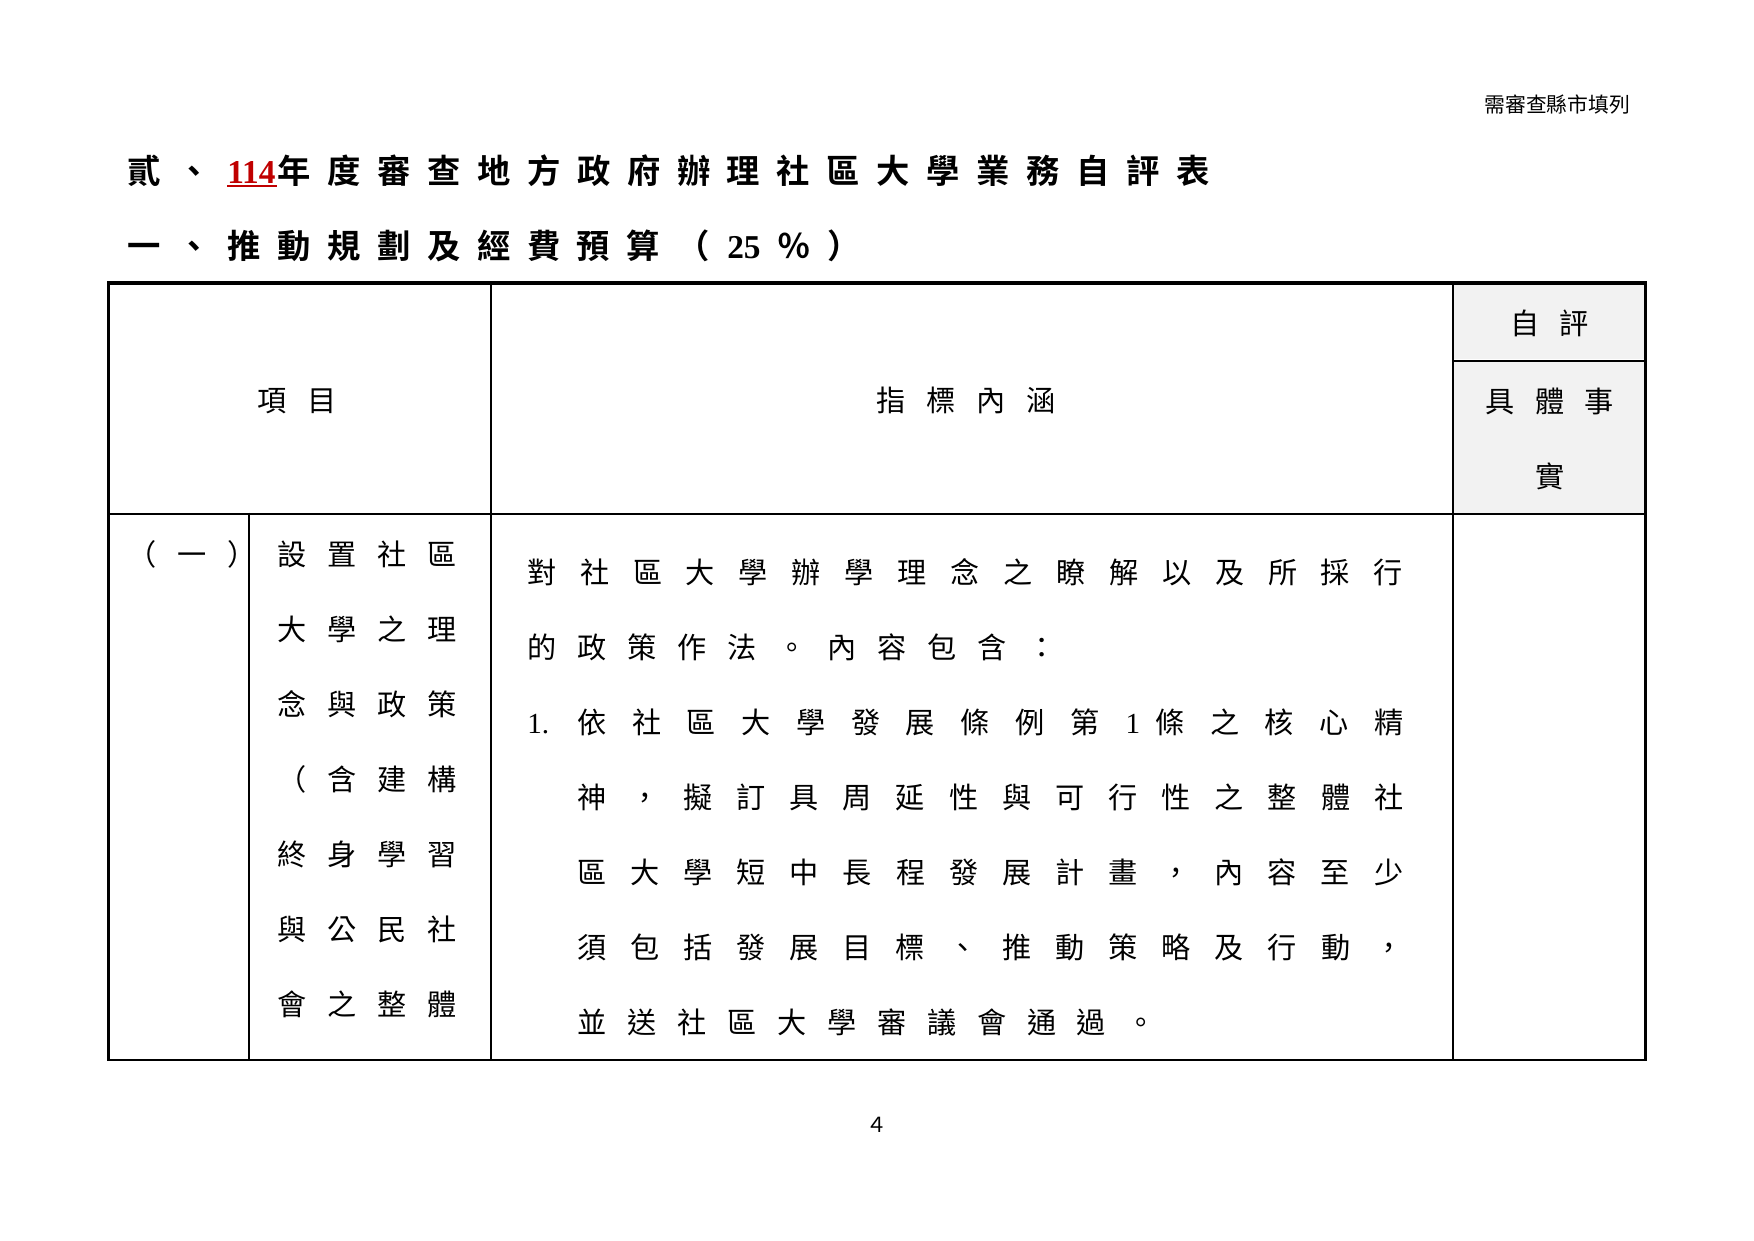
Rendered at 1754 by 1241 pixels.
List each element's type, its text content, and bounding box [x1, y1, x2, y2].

table_header 自評 [1454, 285, 1644, 359]
table_cell [110, 515, 248, 1058]
table_cell 具體事實 [1454, 362, 1644, 513]
table_header 項目 [110, 285, 490, 513]
text 貳、114年度審查地方政府辦理社區大學業務自評表 [127, 131, 1627, 206]
text 一、推動規劃及經費預算（25％） [127, 206, 1627, 281]
table_cell 對社區大學辦學理念之瞭解以及所採行的政策作法。內容包含： 依社區大學發展條例第1條之核心精神，擬訂具周延性與可行性之整體社區大學短中長程發展計畫，內容至少須包括發展目標、推動策略及行動，並送社區大學審議會通過。 依社區大學發展條例第4條及第9條之規定，在評估社區大學辦學能量後，輔導與鼓勵社區大學於偏遠地區設立分校、分班及教學點之具體政策及作法。 依社區大學發展條例第11條及第12條、社區大學學習證書發給準則第4條及第7條之規定，對於研訂學習證明及學習證書相關政策及自治法規訂定之推動現況。 [492, 515, 1452, 1058]
table_cell [1454, 515, 1644, 1058]
table_cell 設置社區大學之理念與政策（含建構終身學習與公民社會之整體規劃） [250, 515, 490, 1058]
table_header 指標內涵 [492, 285, 1452, 513]
